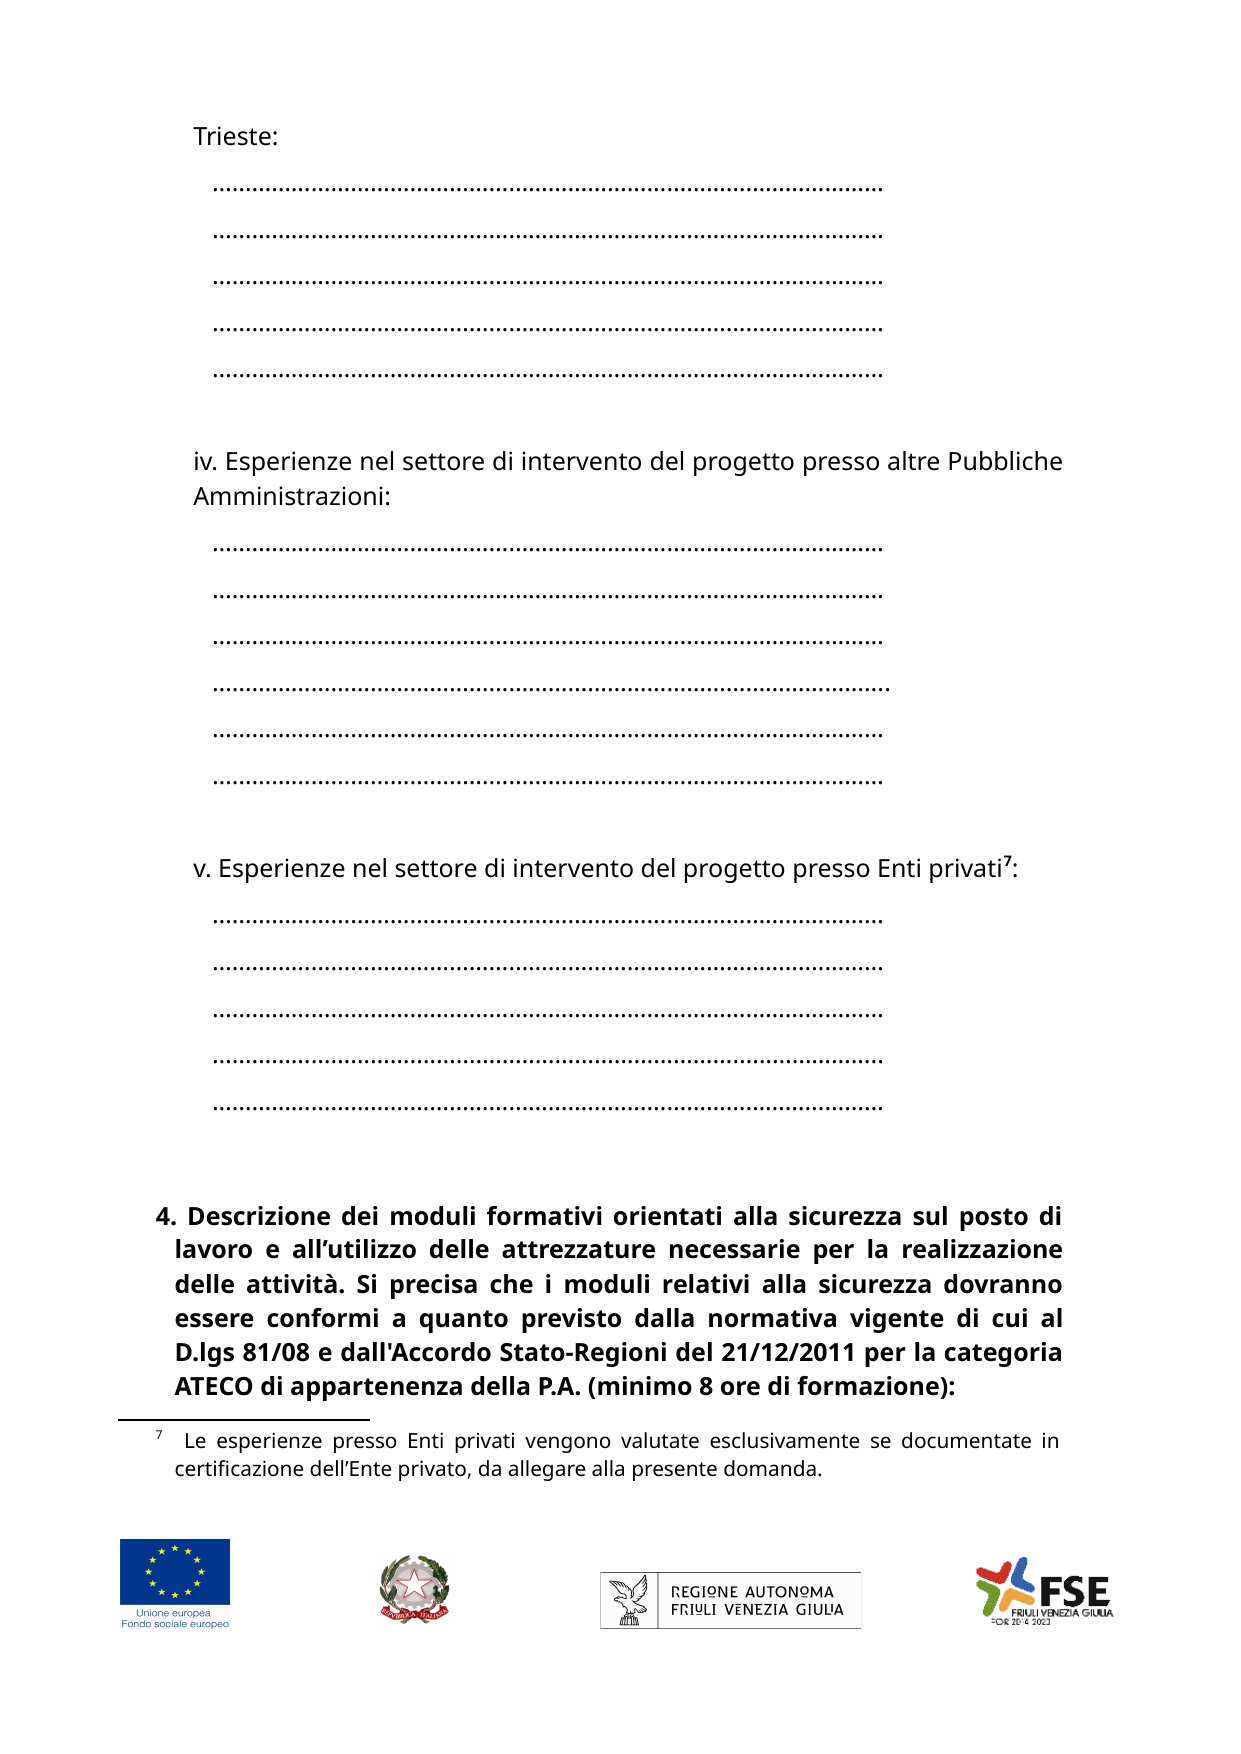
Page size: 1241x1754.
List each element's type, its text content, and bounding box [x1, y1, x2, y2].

text ………………………………………………………………………………………… [212, 525, 1064, 559]
text ………………………………………………………………………………………… [212, 618, 1064, 652]
text ………………………………………………………………………………………… [212, 351, 1064, 385]
picture [119, 1538, 231, 1629]
text ………………………………………………………………………………………… [212, 990, 1064, 1024]
text ………………………………………………………………………………………… [212, 897, 1064, 931]
text ………………………………………………………………………………………… [212, 165, 1064, 199]
text iv. Esperienze nel settore di intervento del progetto presso altre Pubbliche Amministrazioni: [193, 444, 1064, 512]
picture [377, 1552, 454, 1627]
text ………………………………………………………………………………………… [212, 258, 1064, 292]
text ………………………………………………………………………………………… [212, 571, 1064, 605]
picture [600, 1572, 862, 1629]
text Le esperienze presso Enti privati vengono valutate esclusivamente se documentate in certificazione dell’Ente privato, da allegare alla presente domanda. [155, 1426, 1061, 1483]
text 4. Descrizione dei moduli formativi orientati alla sicurezza sul posto di lavoro e all’utilizzo delle attrezzature necessarie per la realizzazione delle attività. Si precisa che i moduli relativi alla sicurezza dovranno essere conformi a quanto previsto dalla normativa vigente di cui al D.lgs 81/08 e dall'Accordo Stato-Regioni del 21/12/2011 per la categoria ATECO di appartenenza della P.A. (minimo 8 ore di formazione): [156, 1198, 1064, 1402]
text ………………………………………………………………………………………… [212, 711, 1064, 745]
text ………………………………………………………………………………………… [212, 757, 1064, 792]
text ………………………………………………………………………………………… [212, 304, 1064, 338]
text ………………………………………………………………………………………… [212, 944, 1064, 978]
text ……………………………………………………………………………………….... [212, 664, 1064, 698]
text Trieste: [193, 118, 1064, 152]
text ………………………….…………………………………………………………….. [212, 1037, 1064, 1071]
text ………………………………………………………………………………………… [212, 211, 1064, 245]
text ………………………………………………………………………………………… [212, 1083, 1064, 1117]
text v. Esperienze nel settore di intervento del progetto presso Enti privati: [193, 851, 1064, 885]
